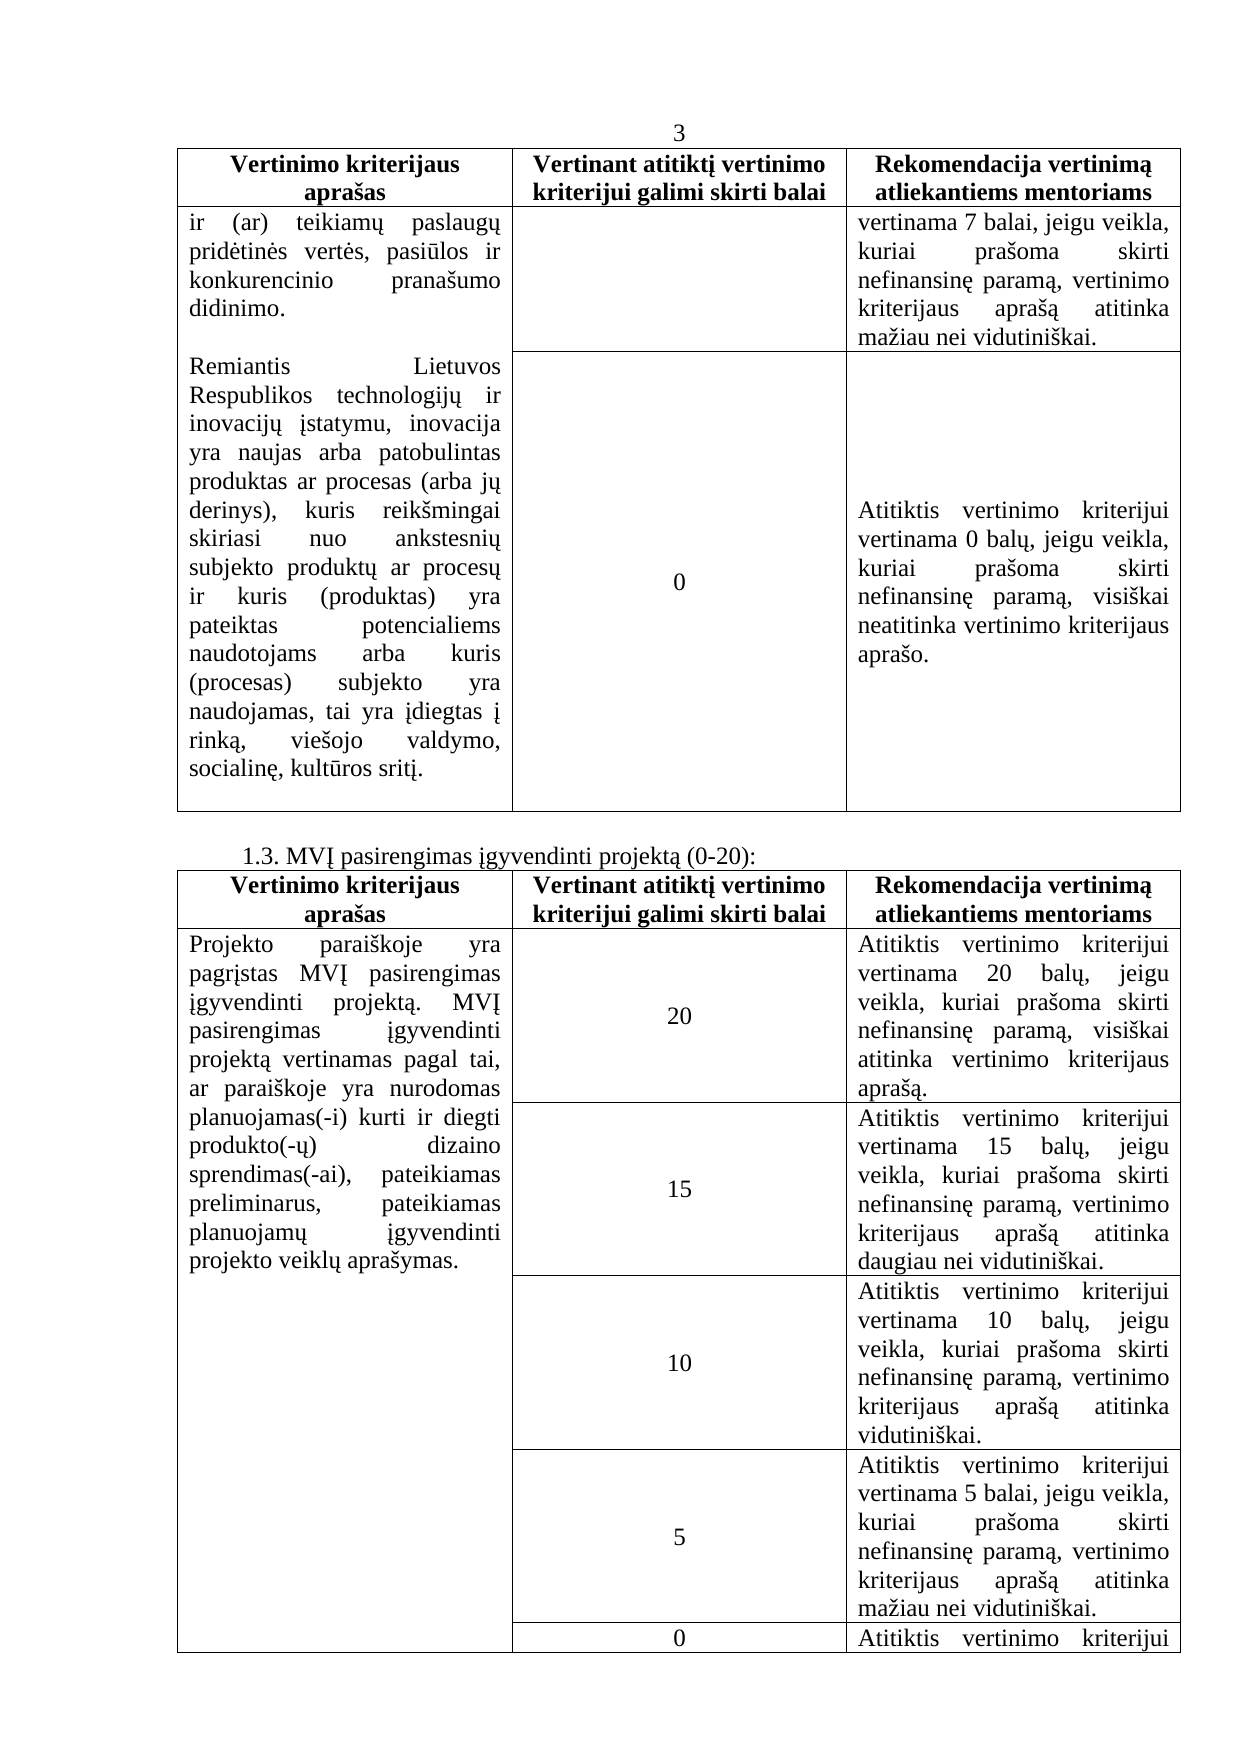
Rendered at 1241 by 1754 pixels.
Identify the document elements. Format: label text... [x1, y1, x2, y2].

table_cell Atitiktis vertinimo kriterijui vertinama 5 balai, jeigu veikla, kuriai prašoma skirti nefinansinę paramą, vertinimo kriterijaus aprašą atitinka mažiau nei vidutiniškai. [847, 1450, 1180, 1622]
table_cell Atitiktis vertinimo kriterijui vertinama 20 balų, jeigu veikla, kuriai prašoma skirti nefinansinę paramą, visiškai atitinka vertinimo kriterijaus aprašą. [847, 929, 1180, 1102]
table_header Vertinimo kriterijaus aprašas [178, 149, 512, 206]
table_cell Atitiktis vertinimo kriterijui vertinama 15 balų, jeigu veikla, kuriai prašoma skirti nefinansinę paramą, vertinimo kriterijaus aprašą atitinka daugiau nei vidutiniškai. [847, 1103, 1180, 1275]
table_header Rekomendacija vertinimą atliekantiems mentoriams [847, 871, 1180, 928]
table_header Rekomendacija vertinimą atliekantiems mentoriams [847, 149, 1180, 206]
table_cell 20 [513, 929, 846, 1102]
table_cell 15 [513, 1103, 846, 1275]
table_cell 0 [513, 1623, 846, 1652]
table_header Vertinant atitiktį vertinimo kriterijui galimi skirti balai [513, 149, 846, 206]
table_cell vertinama 7 balai, jeigu veikla, kuriai prašoma skirti nefinansinę paramą, vertinimo kriterijaus aprašą atitinka mažiau nei vidutiniškai. [847, 207, 1180, 351]
table_cell Projekto paraiškoje yra pagrįstas MVĮ pasirengimas įgyvendinti projektą. MVĮ pasirengimas įgyvendinti projektą vertinamas pagal tai, ar paraiškoje yra nurodomas planuojamas(-i) kurti ir diegti produkto(-ų) dizaino sprendimas(-ai), pateikiamas preliminarus, pateikiamas planuojamų įgyvendinti projekto veiklų aprašymas. [178, 929, 512, 1652]
table_cell Atitiktis vertinimo kriterijui [847, 1623, 1180, 1652]
table_cell 0 [513, 352, 846, 811]
table_cell 5 [513, 1450, 846, 1622]
table_cell Atitiktis vertinimo kriterijui vertinama 0 balų, jeigu veikla, kuriai prašoma skirti nefinansinę paramą, visiškai neatitinka vertinimo kriterijaus aprašo. [847, 352, 1180, 811]
table_cell 10 [513, 1276, 846, 1449]
table_cell ir (ar) teikiamų paslaugų pridėtinės vertės, pasiūlos ir konkurencinio pranašumo didinimo. Remiantis Lietuvos Respublikos technologijų ir inovacijų įstatymu, inovacija yra naujas arba patobulintas produktas ar procesas (arba jų derinys), kuris reikšmingai skiriasi nuo ankstesnių subjekto produktų ar procesų ir kuris (produktas) yra pateiktas potencialiems naudotojams arba kuris (procesas) subjekto yra naudojamas, tai yra įdiegtas į rinką, viešojo valdymo, socialinę, kultūros sritį. [178, 207, 512, 811]
table_cell [513, 207, 846, 351]
text 1.3. MVĮ pasirengimas įgyvendinti projektą (0-20): [177, 841, 1181, 869]
table_cell Atitiktis vertinimo kriterijui vertinama 10 balų, jeigu veikla, kuriai prašoma skirti nefinansinę paramą, vertinimo kriterijaus aprašą atitinka vidutiniškai. [847, 1276, 1180, 1449]
table_header Vertinimo kriterijaus aprašas [178, 871, 512, 928]
table_header Vertinant atitiktį vertinimo kriterijui galimi skirti balai [513, 871, 846, 928]
